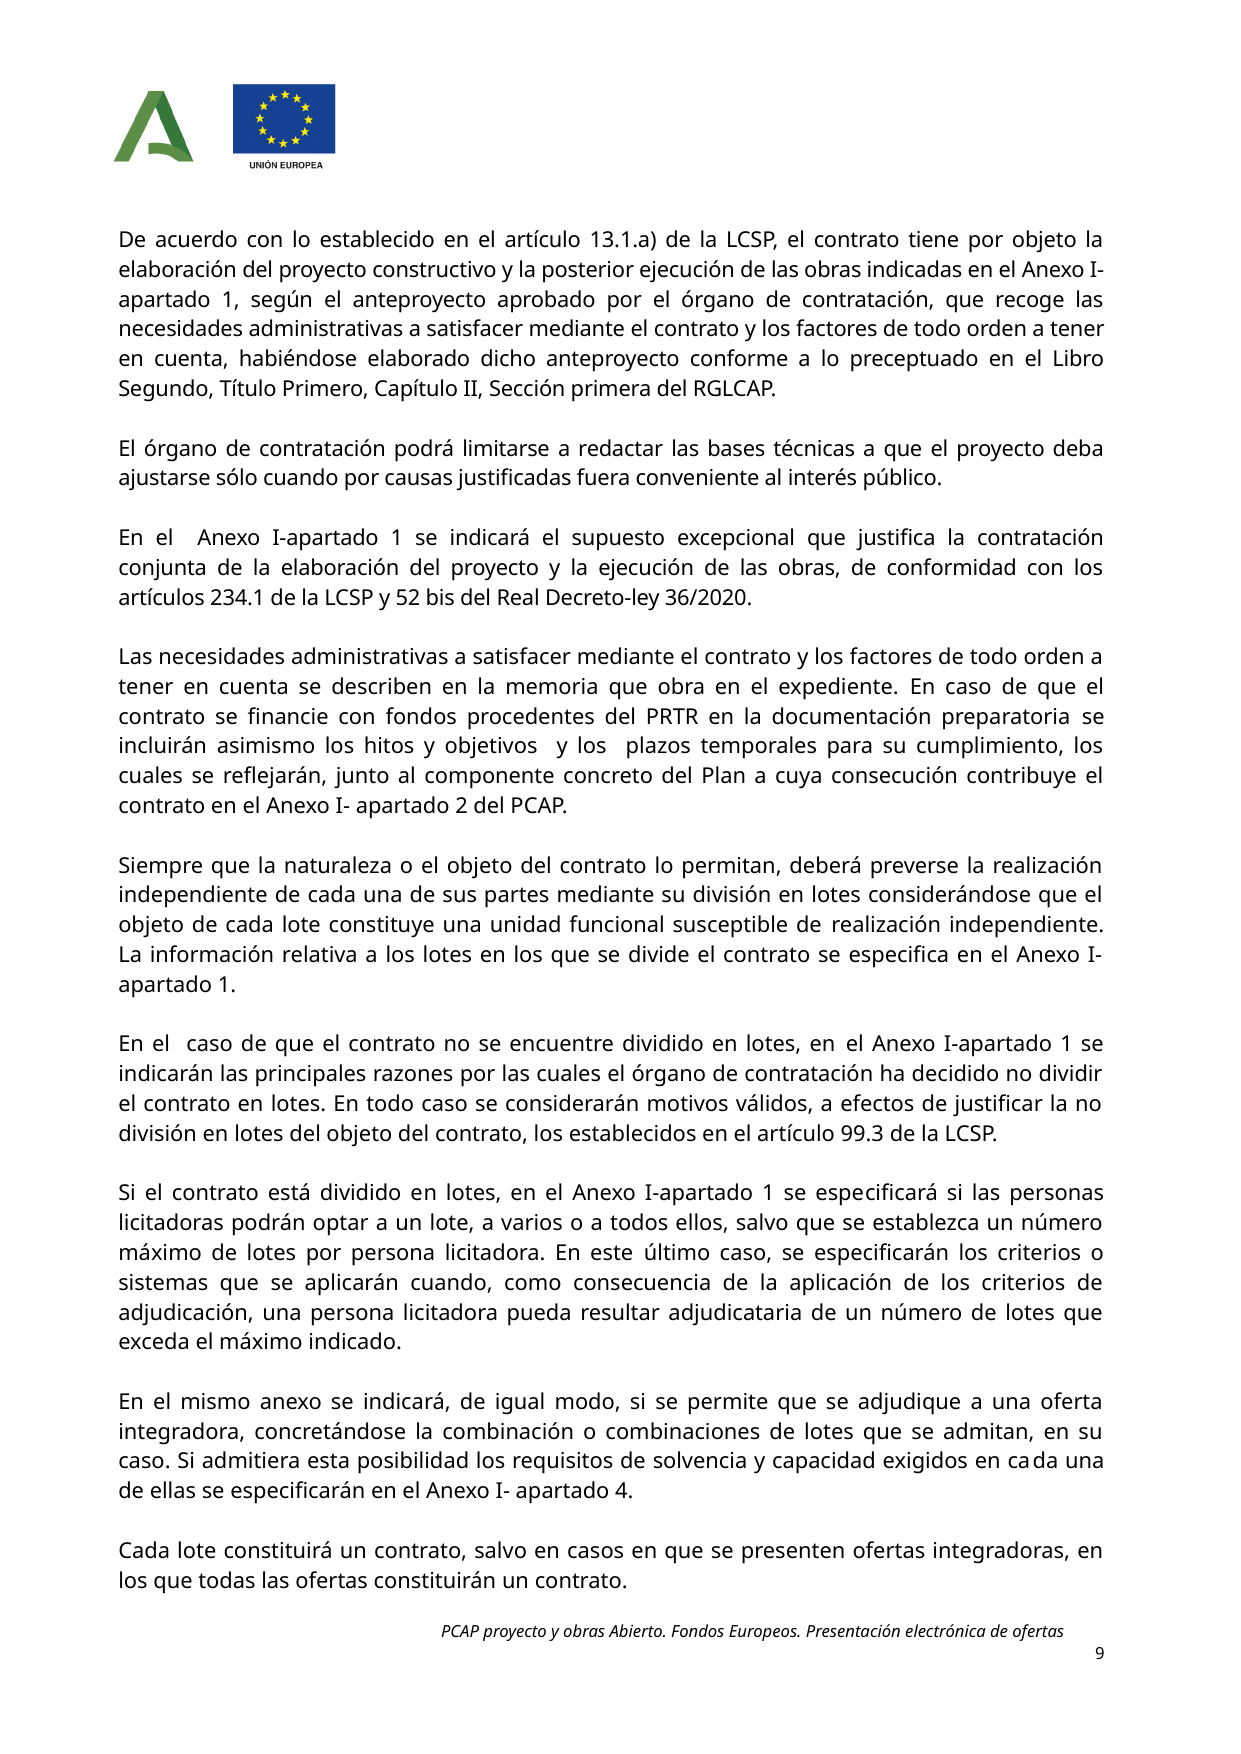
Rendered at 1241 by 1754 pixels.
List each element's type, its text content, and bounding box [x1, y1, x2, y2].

picture [109, 86, 198, 166]
text En el caso de que el contrato no se encuentre dividido en lotes, en el Anexo I-apartado 1 se indicarán las principales razones por las cuales el órgano de contratación ha decidido no dividir el contrato en lotes. En todo caso se considerarán motivos válidos, a efectos de justificar la no división en lotes del objeto del contrato, los establecidos en el artículo 99.3 de la LCSP. [118, 1028, 1104, 1148]
picture [221, 78, 347, 176]
text Si el contrato está dividido en lotes, en el Anexo I-apartado 1 se especificará si las personas licitadoras podrán optar a un lote, a varios o a todos ellos, salvo que se establezca un número máximo de lotes por persona licitadora. En este último caso, se especificarán los criterios o sistemas que se aplicarán cuando, como consecuencia de la aplicación de los criterios de adjudicación, una persona licitadora pueda resultar adjudicataria de un número de lotes que exceda el máximo indicado. [118, 1177, 1104, 1356]
text El órgano de contratación podrá limitarse a redactar las bases técnicas a que el proyecto deba ajustarse sólo cuando por causas justificadas fuera conveniente al interés público. [118, 433, 1104, 492]
text De acuerdo con lo establecido en el artículo 13.1.a) de la LCSP, el contrato tiene por objeto la elaboración del proyecto constructivo y la posterior ejecución de las obras indicadas en el Anexo I-apartado 1, según el anteproyecto aprobado por el órgano de contratación, que recoge las necesidades administrativas a satisfacer mediante el contrato y los factores de todo orden a tener en cuenta, habiéndose elaborado dicho anteproyecto conforme a lo preceptuado en el Libro Segundo, Título Primero, Capítulo II, Sección primera del RGLCAP. [118, 224, 1104, 403]
text Las necesidades administrativas a satisfacer mediante el contrato y los factores de todo orden a tener en cuenta se describen en la memoria que obra en el expediente. En caso de que el contrato se financie con fondos procedentes del PRTR en la documentación preparatoria se incluirán asimismo los hitos y objetivos y los plazos temporales para su cumplimiento, los cuales se reflejarán, junto al componente concreto del Plan a cuya consecución contribuye el contrato en el Anexo I- apartado 2 del PCAP. [118, 641, 1104, 820]
text Cada lote constituirá un contrato, salvo en casos en que se presenten ofertas integradoras, en los que todas las ofertas constituirán un contrato. [118, 1535, 1104, 1594]
text En el Anexo I-apartado 1 se indicará el supuesto excepcional que justifica la contratación conjunta de la elaboración del proyecto y la ejecución de las obras, de conformidad con los artículos 234.1 de la LCSP y 52 bis del Real Decreto-ley 36/2020. [118, 522, 1104, 611]
text Siempre que la naturaleza o el objeto del contrato lo permitan, deberá preverse la realización independiente de cada una de sus partes mediante su división en lotes considerándose que el objeto de cada lote constituye una unidad funcional susceptible de realización independiente. La información relativa a los lotes en los que se divide el contrato se especifica en el Anexo I-apartado 1. [118, 850, 1104, 999]
text En el mismo anexo se indicará, de igual modo, si se permite que se adjudique a una oferta integradora, concretándose la combinación o combinaciones de lotes que se admitan, en su caso. Si admitiera esta posibilidad los requisitos de solvencia y capacidad exigidos en cada una de ellas se especificarán en el Anexo I- apartado 4. [118, 1386, 1104, 1505]
